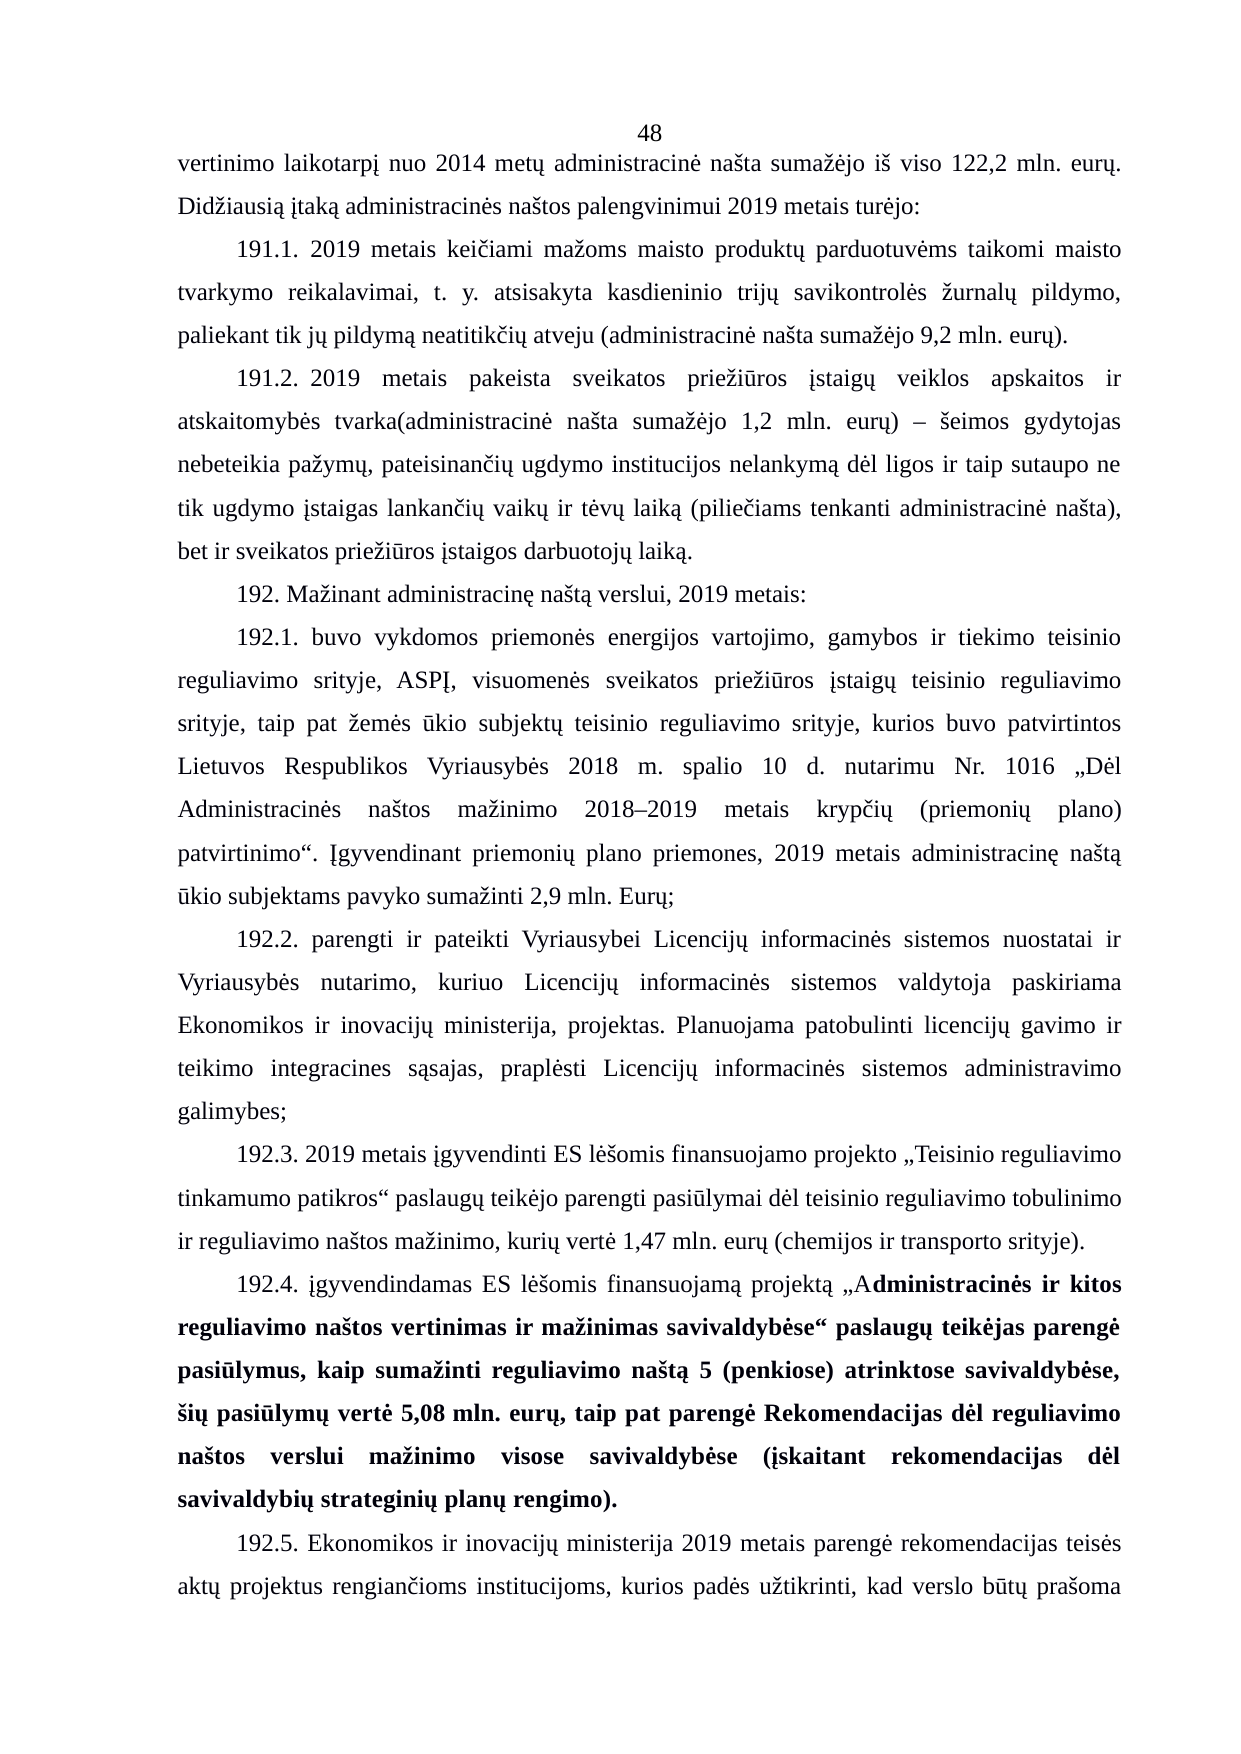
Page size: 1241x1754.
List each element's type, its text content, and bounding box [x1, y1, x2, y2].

text 192.5. Ekonomikos ir inovacijų ministerija 2019 metais parengė rekomendacijas teisės aktų projektus rengiančioms institucijoms, kurios padės užtikrinti, kad verslo būtų prašoma [177, 1528, 1122, 1599]
text vertinimo laikotarpį nuo 2014 metų administracinė našta sumažėjo iš viso 122,2 mln. eurų. Didžiausią įtaką administracinės naštos palengvinimui 2019 metais turėjo: [177, 148, 1122, 219]
text 192.3. 2019 metais įgyvendinti ES lėšomis finansuojamo projekto „Teisinio reguliavimo tinkamumo patikros“ paslaugų teikėjo parengti pasiūlymai dėl teisinio reguliavimo tobulinimo ir reguliavimo naštos mažinimo, kurių vertė 1,47 mln. eurų (chemijos ir transporto srityje). [177, 1139, 1122, 1254]
text 192. Mažinant administracinę naštą verslui, 2019 metais: [177, 579, 1122, 608]
text 191.1. 2019 metais keičiami mažoms maisto produktų parduotuvėms taikomi maisto tvarkymo reikalavimai, t. y. atsisakyta kasdieninio trijų savikontrolės žurnalų pildymo, paliekant tik jų pildymą neatitikčių atveju (administracinė našta sumažėjo 9,2 mln. eurų). [177, 234, 1122, 349]
text 192.2. parengti ir pateikti Vyriausybei Licencijų informacinės sistemos nuostatai ir Vyriausybės nutarimo, kuriuo Licencijų informacinės sistemos valdytoja paskiriama Ekonomikos ir inovacijų ministerija, projektas. Planuojama patobulinti licencijų gavimo ir teikimo integracines sąsajas, praplėsti Licencijų informacinės sistemos administravimo galimybes; [177, 924, 1122, 1125]
text 191.2. 2019 metais pakeista sveikatos priežiūros įstaigų veiklos apskaitos ir atskaitomybės tvarka(administracinė našta sumažėjo 1,2 mln. eurų) – šeimos gydytojas nebeteikia pažymų, pateisinančių ugdymo institucijos nelankymą dėl ligos ir taip sutaupo ne tik ugdymo įstaigas lankančių vaikų ir tėvų laiką (piliečiams tenkanti administracinė našta), bet ir sveikatos priežiūros įstaigos darbuotojų laiką. [177, 363, 1122, 564]
text 192.4. įgyvendindamas ES lėšomis finansuojamą projektą „Administracinės ir kitos reguliavimo naštos vertinimas ir mažinimas savivaldybėse“ paslaugų teikėjas parengė pasiūlymus, kaip sumažinti reguliavimo naštą 5 (penkiose) atrinktose savivaldybėse, šių pasiūlymų vertė 5,08 mln. eurų, taip pat parengė Rekomendacijas dėl reguliavimo naštos verslui mažinimo visose savivaldybėse (įskaitant rekomendacijas dėl savivaldybių strateginių planų rengimo). [177, 1269, 1122, 1513]
text 192.1. buvo vykdomos priemonės energijos vartojimo, gamybos ir tiekimo teisinio reguliavimo srityje, ASPĮ, visuomenės sveikatos priežiūros įstaigų teisinio reguliavimo srityje, taip pat žemės ūkio subjektų teisinio reguliavimo srityje, kurios buvo patvirtintos Lietuvos Respublikos Vyriausybės 2018 m. spalio 10 d. nutarimu Nr. 1016 „Dėl Administracinės naštos mažinimo 2018–2019 metais krypčių (priemonių plano) patvirtinimo“. Įgyvendinant priemonių plano priemones, 2019 metais administracinę naštą ūkio subjektams pavyko sumažinti 2,9 mln. Eurų; [177, 622, 1122, 909]
